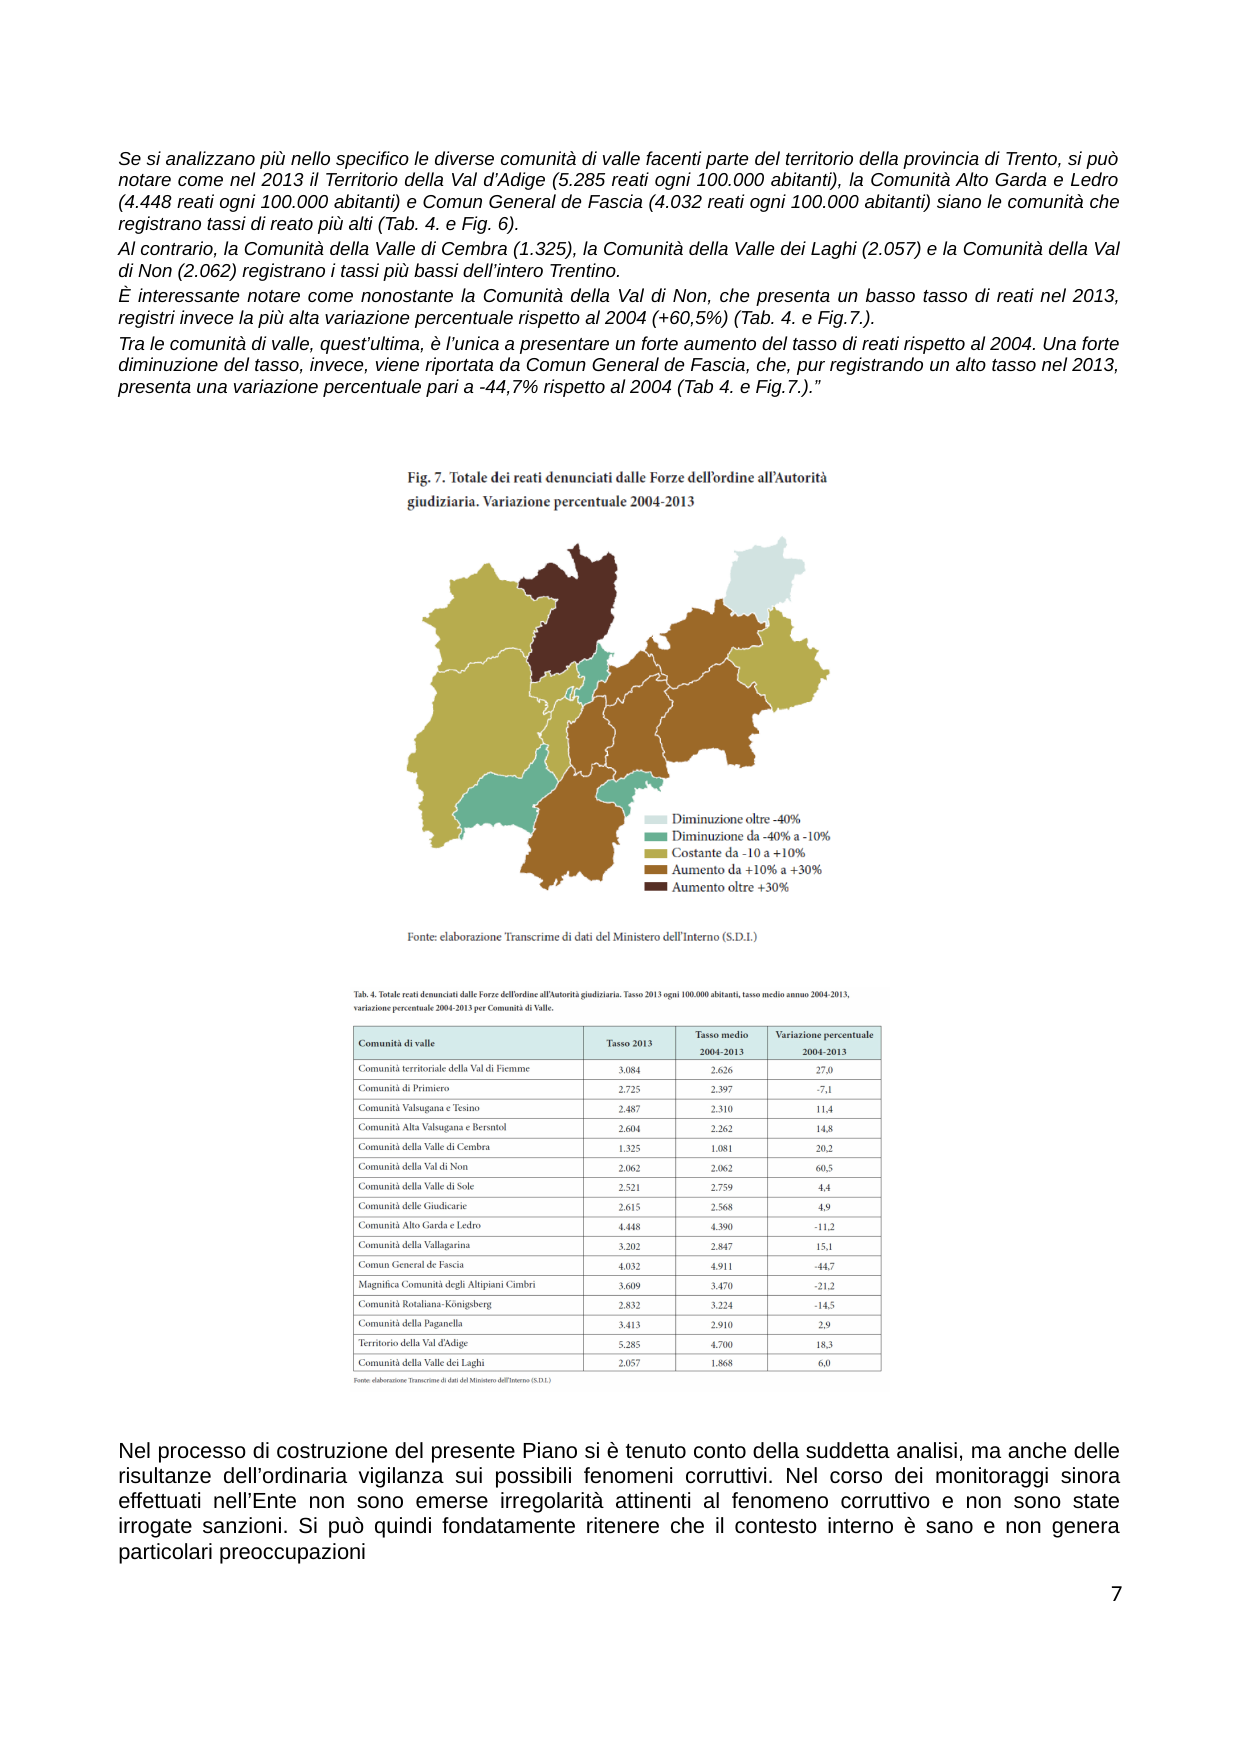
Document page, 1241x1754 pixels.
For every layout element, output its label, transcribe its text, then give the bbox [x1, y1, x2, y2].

text Nel processo di costruzione del presente Piano si è tenuto conto della suddetta analisi, ma anche delle risultanze dell’ordinaria vigilanza sui possibili fenomeni corruttivi. Nel corso dei monitoraggi sinora effettuati nell’Ente non sono emerse irregolarità attinenti al fenomeno corruttivo e non sono state irrogate sanzioni. Si può quindi fondatamente ritenere che il contesto interno è sano e non genera particolari preoccupazioni [118, 1438, 1122, 1564]
text È interessante notare come nonostante la Comunità della Val di Non, che presenta un basso tasso di reati nel 2013, registri invece la più alta variazione percentuale rispetto al 2004 (+60,5%) (Tab. 4. e Fig.7.). [118, 285, 1122, 328]
text Se si analizzano più nello specifico le diverse comunità di valle facenti parte del territorio della provincia di Trento, si può notare come nel 2013 il Territorio della Val d’Adige (5.285 reati ogni 100.000 abitanti), la Comunità Alto Garda e Ledro (4.448 reati ogni 100.000 abitanti) e Comun General de Fascia (4.032 reati ogni 100.000 abitanti) siano le comunità che registrano tassi di reato più alti (Tab. 4. e Fig. 6). [118, 148, 1122, 234]
text Al contrario, la Comunità della Valle di Cembra (1.325), la Comunità della Valle dei Laghi (2.057) e la Comunità della Val di Non (2.062) registrano i tassi più bassi dell’intero Trentino. [118, 238, 1122, 281]
text Tra le comunità di valle, quest’ultima, è l’unica a presentare un forte aumento del tasso di reati rispetto al 2004. Una forte diminuzione del tasso, invece, viene riportata da Comun General de Fascia, che, pur registrando un alto tasso nel 2013, presenta una variazione percentuale pari a -44,7% rispetto al 2004 (Tab 4. e Fig.7.).” [118, 333, 1122, 397]
picture [350, 987, 891, 1392]
